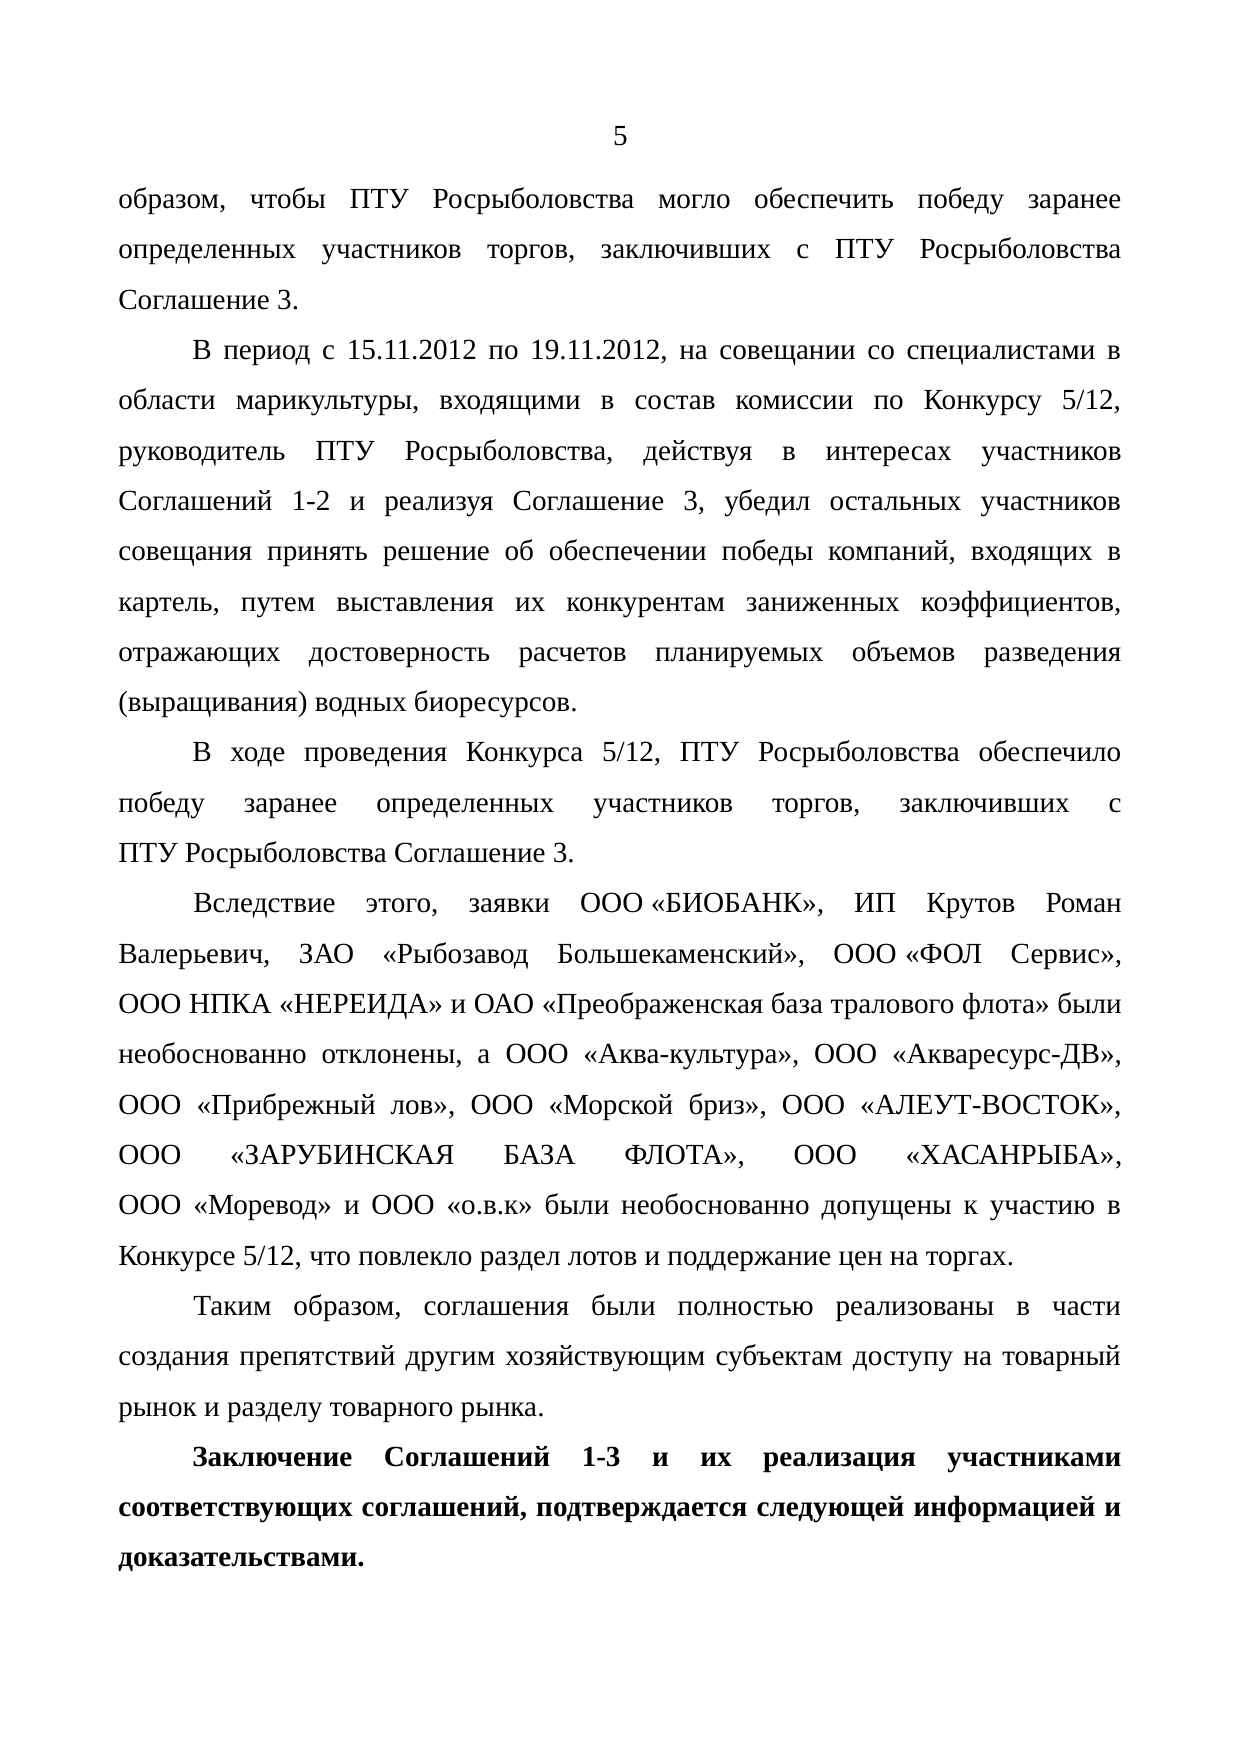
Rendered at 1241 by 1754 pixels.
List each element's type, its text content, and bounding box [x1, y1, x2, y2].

text Заключение Соглашений 1-3 и их реализация участниками соответствующих соглашений, подтверждается следующей информацией и доказательствами. [118, 1439, 1122, 1573]
text образом, чтобы ПТУ Росрыболовства могло обеспечить победу заранее определенных участников торгов, заключивших с ПТУ Росрыболовства Соглашение 3. [118, 181, 1122, 315]
text Вследствие этого, заявки ООО «БИОБАНК», ИП Крутов Роман Валерьевич, ЗАО «Рыбозавод Большекаменский», ООО «ФОЛ Сервис», ООО НПКА «НЕРЕИДА» и ОАО «Преображенская база тралового флота» были необоснованно отклонены, а ООО «Аква-культура», ООО «Акваресурс-ДВ», ООО «Прибрежный лов», ООО «Морской бриз», ООО «АЛЕУТ-ВОСТОК», ООО «ЗАРУБИНСКАЯ БАЗА ФЛОТА», ООО «ХАСАНРЫБА», ООО «Моревод» и ООО «о.в.к» были необоснованно допущены к участию в Конкурсе 5/12, что повлекло раздел лотов и поддержание цен на торгах. [118, 886, 1122, 1271]
text В ходе проведения Конкурса 5/12, ПТУ Росрыболовства обеспечило победу заранее определенных участников торгов, заключивших с ПТУ Росрыболовства Соглашение 3. [118, 734, 1122, 869]
text В период с 15.11.2012 по 19.11.2012, на совещании со специалистами в области марикультуры, входящими в состав комиссии по Конкурсу 5/12, руководитель ПТУ Росрыболовства, действуя в интересах участников Соглашений 1-2 и реализуя Соглашение 3, убедил остальных участников совещания принять решение об обеспечении победы компаний, входящих в картель, путем выставления их конкурентам заниженных коэффициентов, отражающих достоверность расчетов планируемых объемов разведения (выращивания) водных биоресурсов. [118, 332, 1122, 718]
text Таким образом, соглашения были полностью реализованы в части создания препятствий другим хозяйствующим субъектам доступу на товарный рынок и разделу товарного рынка. [118, 1288, 1122, 1422]
